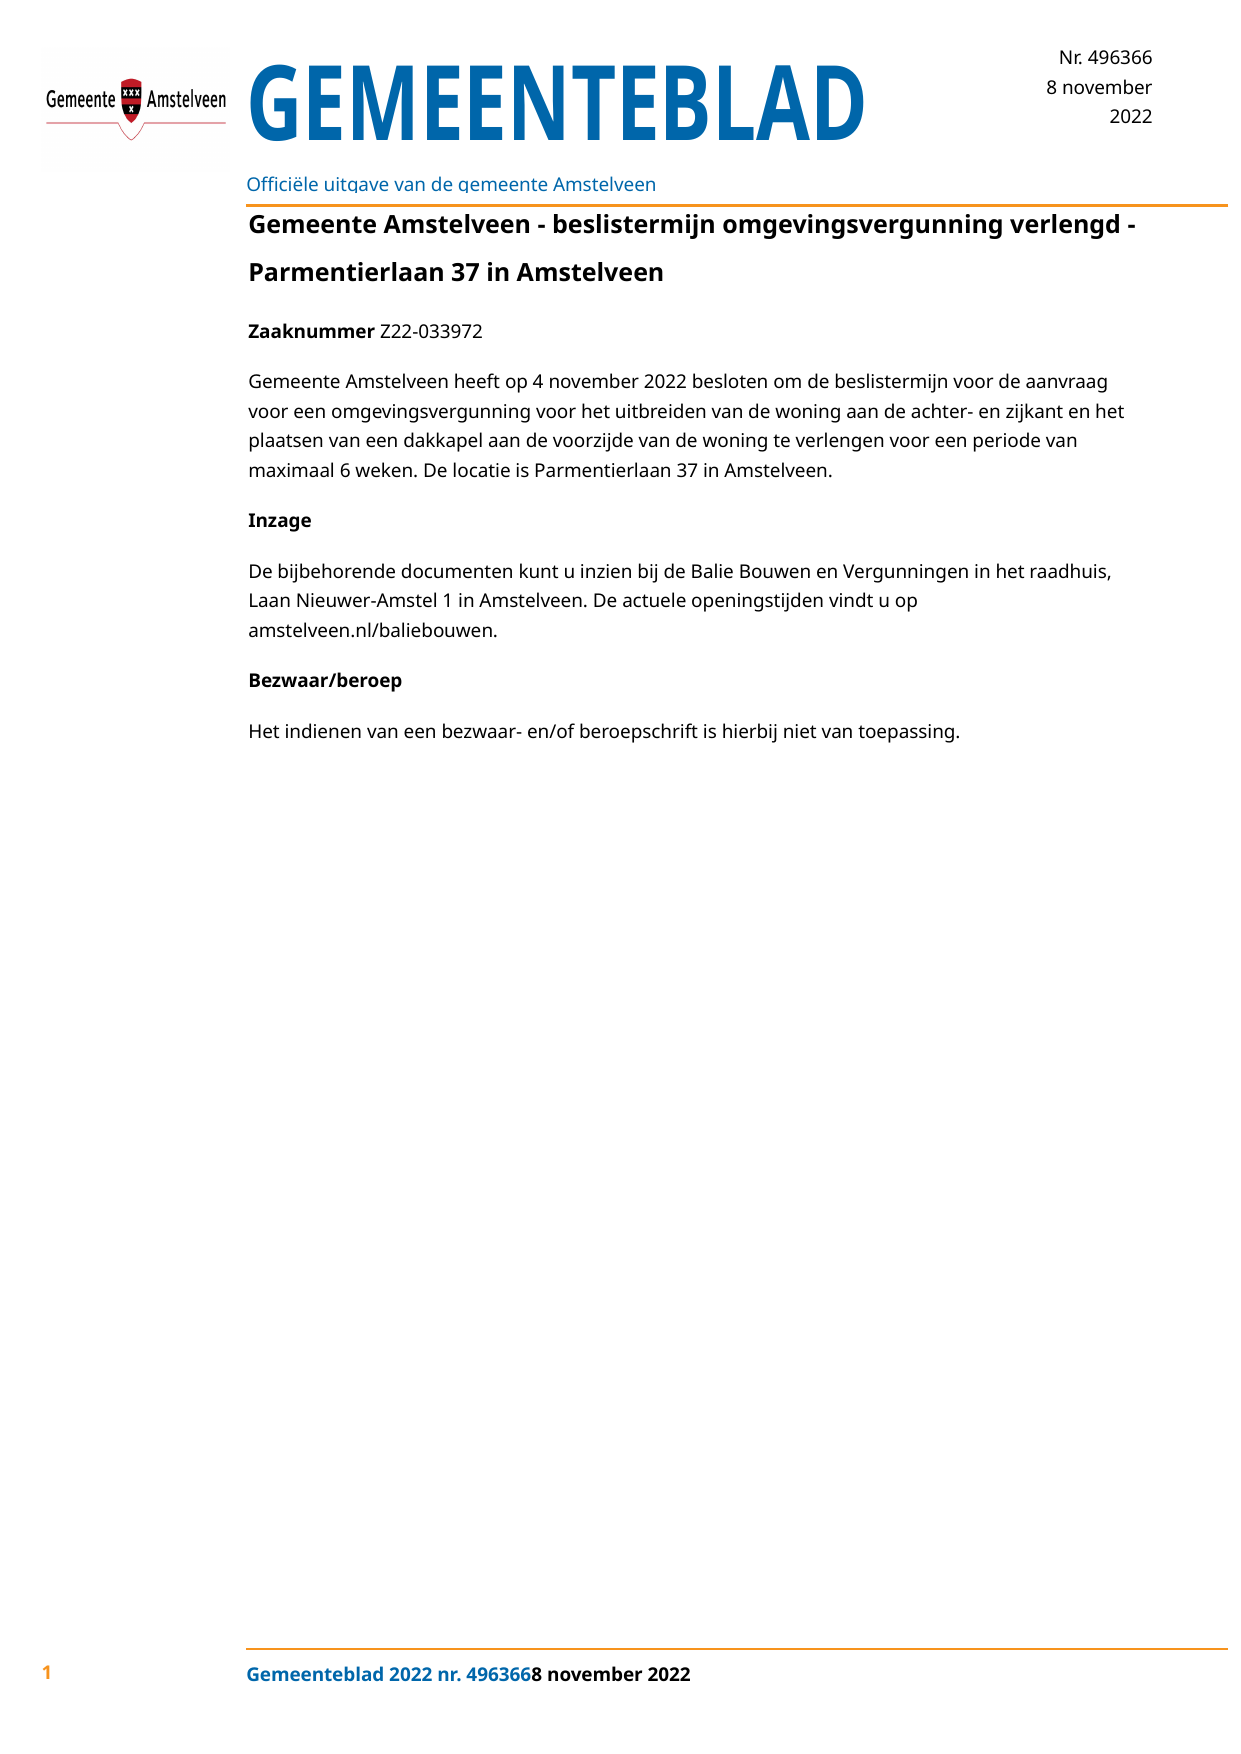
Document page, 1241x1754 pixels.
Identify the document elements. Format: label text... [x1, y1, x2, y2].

text De bijbehorende documenten kunt u inzien bij de Balie Bouwen en Vergunningen in het raadhuis, Laan Nieuwer-Amstel 1 in Amstelveen. De actuele openingstijden vindt u op amstelveen.nl/baliebouwen. [248, 558, 1152, 643]
text Gemeente Amstelveen - beslistermijn omgevingsvergunning verlengd - Parmentierlaan 37 in Amstelveen [248, 207, 1152, 288]
text Het indienen van een bezwaar- en/of beroepschrift is hierbij niet van toepassing. [248, 718, 1152, 744]
picture [41, 47, 231, 172]
text Bezwaar/beroep [248, 667, 1152, 693]
text Inzage [248, 507, 1152, 533]
text Zaaknummer Z22-033972 [248, 318, 1152, 344]
text Gemeente Amstelveen heeft op 4 november 2022 besloten om de beslistermijn voor de aanvraag voor een omgevingsvergunning voor het uitbreiden van de woning aan de achter- en zijkant en het plaatsen van een dakkapel aan de voorzijde van de woning te verlengen voor een periode van maximaal 6 weken. De locatie is Parmentierlaan 37 in Amstelveen. [248, 368, 1152, 483]
